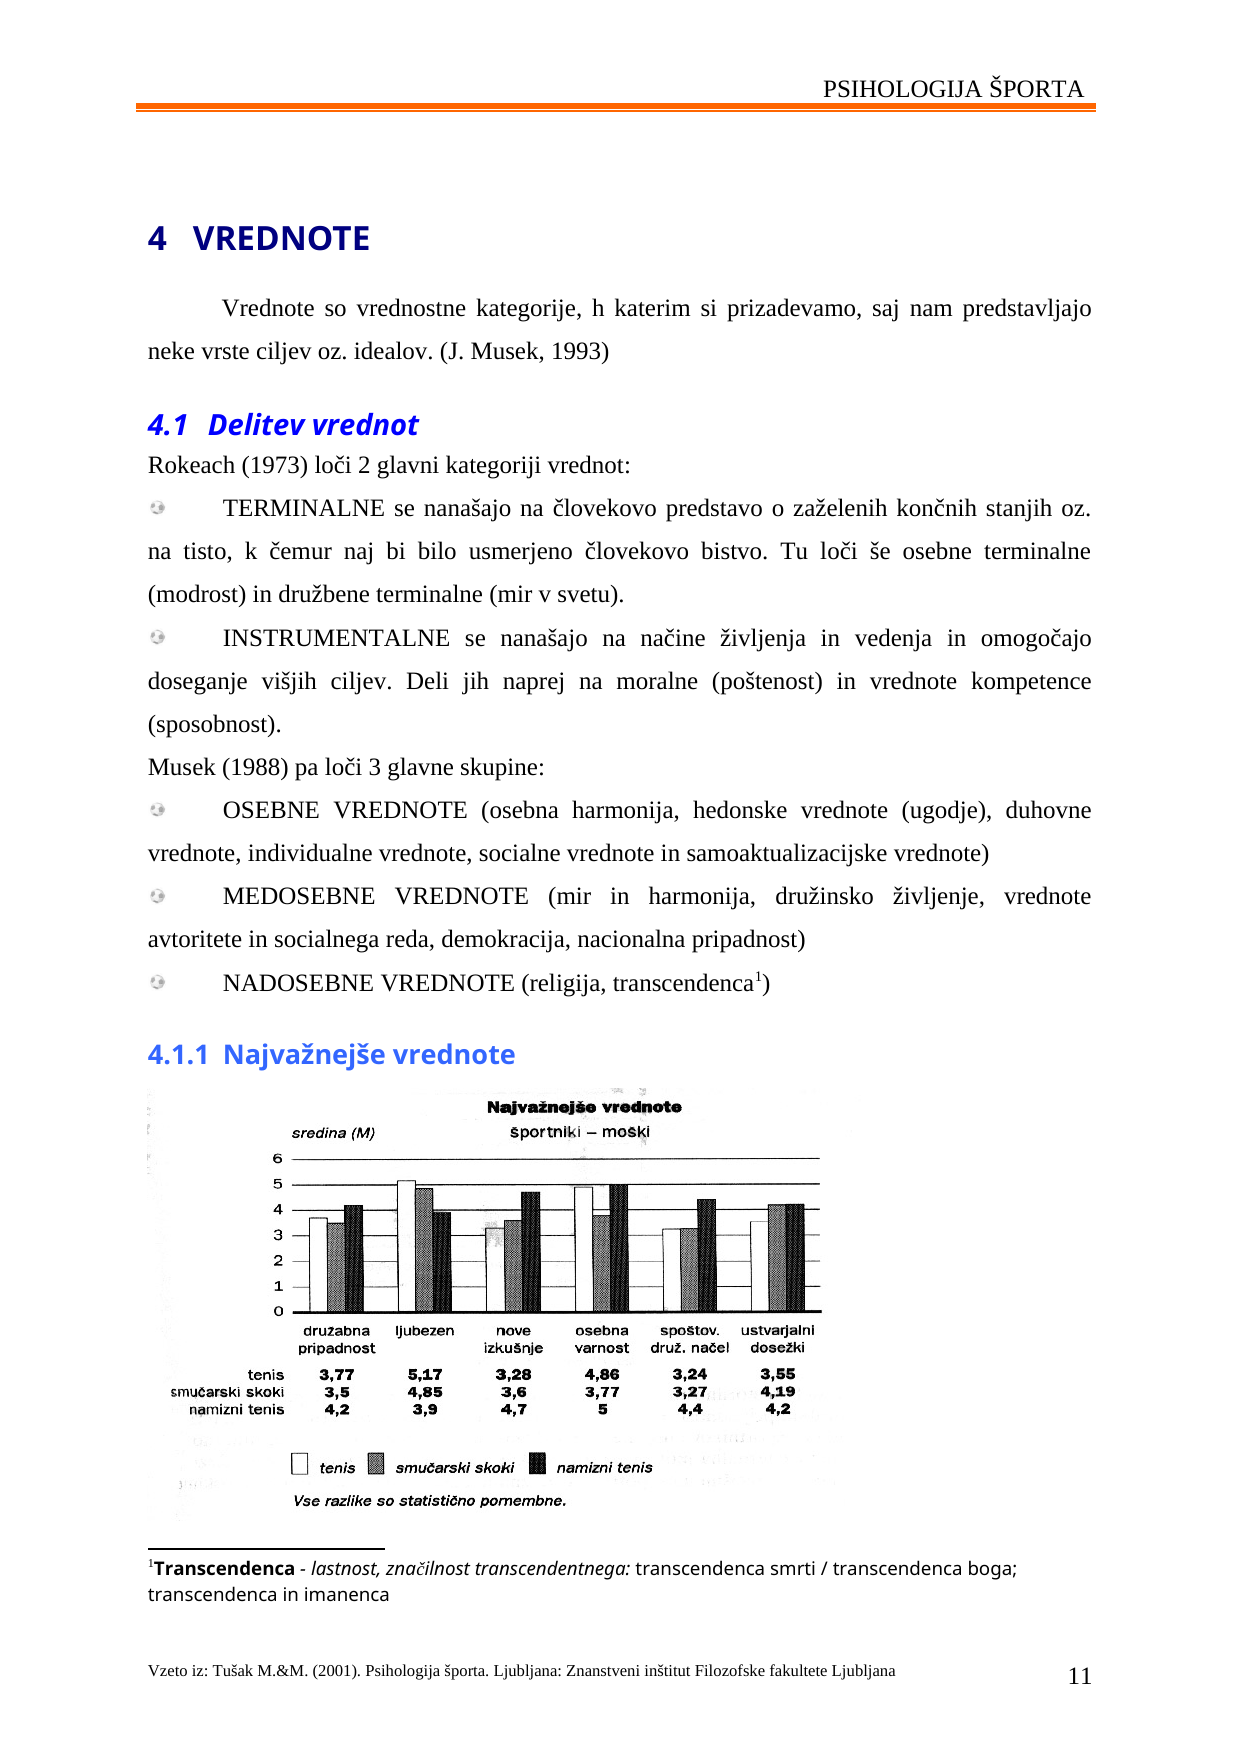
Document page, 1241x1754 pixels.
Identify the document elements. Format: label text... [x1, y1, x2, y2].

picture [148, 628, 166, 646]
picture [148, 801, 166, 818]
subtitle Delitev vrednot [148, 404, 1093, 444]
picture [148, 499, 166, 516]
list INSTRUMENTALNE se nanašajo na načine življenja in vedenja in omogočajo doseganje višjih ciljev. Deli jih naprej na moralne (poštenost) in vrednote kompetence (sposobnost). [148, 623, 1093, 738]
text Rokeach (1973) loči 2 glavni kategoriji vrednot: [148, 450, 1093, 479]
list Transcendenca - lastnost, značilnost transcendentnega: transcendenca smrti / transcendenca boga; transcendenca in imanenca [148, 1555, 1093, 1606]
list OSEBNE VREDNOTE (osebna harmonija, hedonske vrednote (ugodje), duhovne vrednote, individualne vrednote, socialne vrednote in samoaktualizacijske vrednote) [148, 795, 1093, 867]
subtitle Najvažnejše vrednote [148, 1036, 1093, 1073]
picture [148, 887, 166, 905]
subtitle VREDNOTE [148, 214, 1093, 260]
text Musek (1988) pa loči 3 glavne skupine: [148, 752, 1093, 781]
picture [148, 973, 166, 991]
list TERMINALNE se nanašajo na človekovo predstavo o zaželenih končnih stanjih oz. na tisto, k čemur naj bi bilo usmerjeno človekovo bistvo. Tu loči še osebne terminalne (modrost) in družbene terminalne (mir v svetu). [148, 493, 1093, 608]
picture [147, 1088, 861, 1521]
text Vrednote so vrednostne kategorije, h katerim si prizadevamo, saj nam predstavljajo neke vrste ciljev oz. idealov. (J. Musek, 1993) [148, 293, 1093, 365]
list MEDOSEBNE VREDNOTE (mir in harmonija, družinsko življenje, vrednote avtoritete in socialnega reda, demokracija, nacionalna pripadnost) [148, 881, 1093, 953]
list NADOSEBNE VREDNOTE (religija, transcendenca) [148, 968, 1093, 996]
